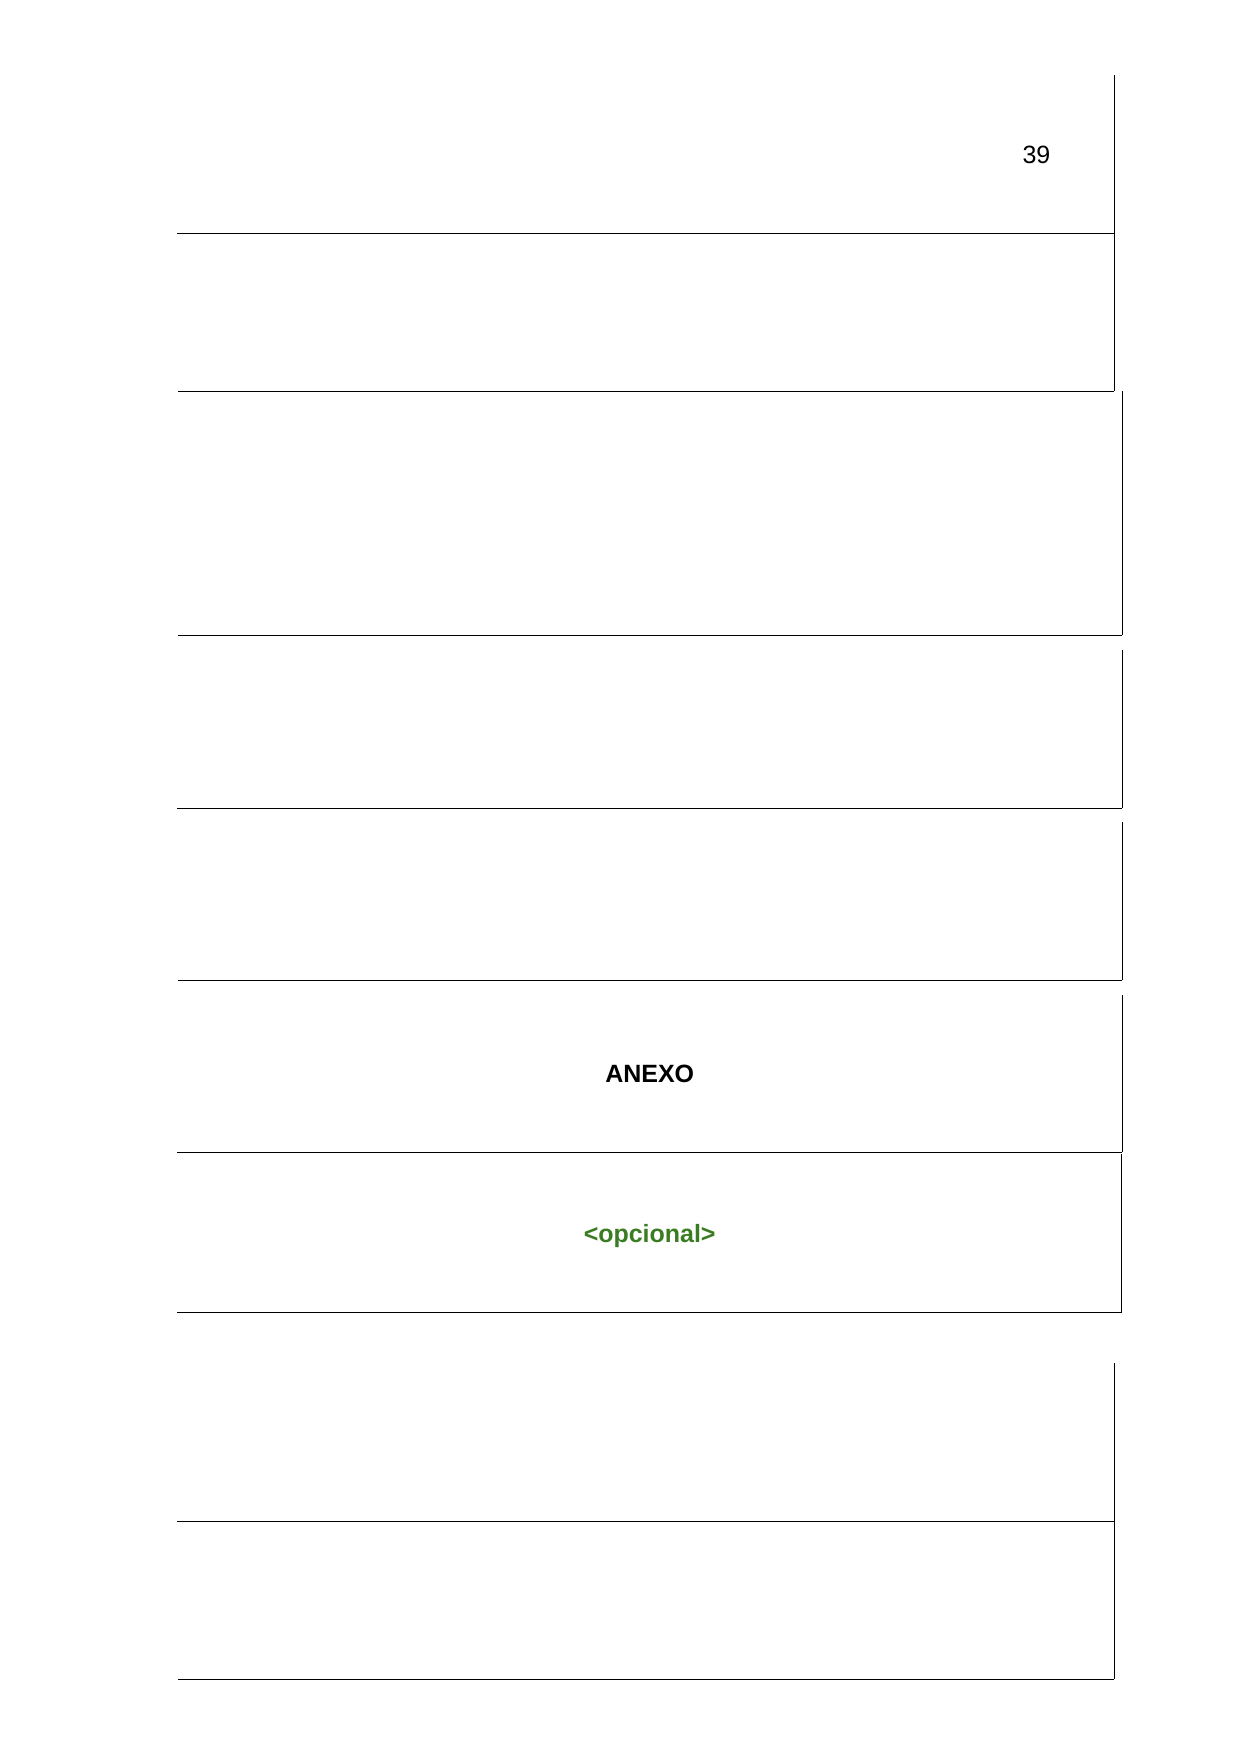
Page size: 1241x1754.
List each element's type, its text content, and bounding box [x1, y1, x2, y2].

text <opcional> [177, 1154, 1121, 1312]
subtitle ANEXO [177, 994, 1122, 1152]
